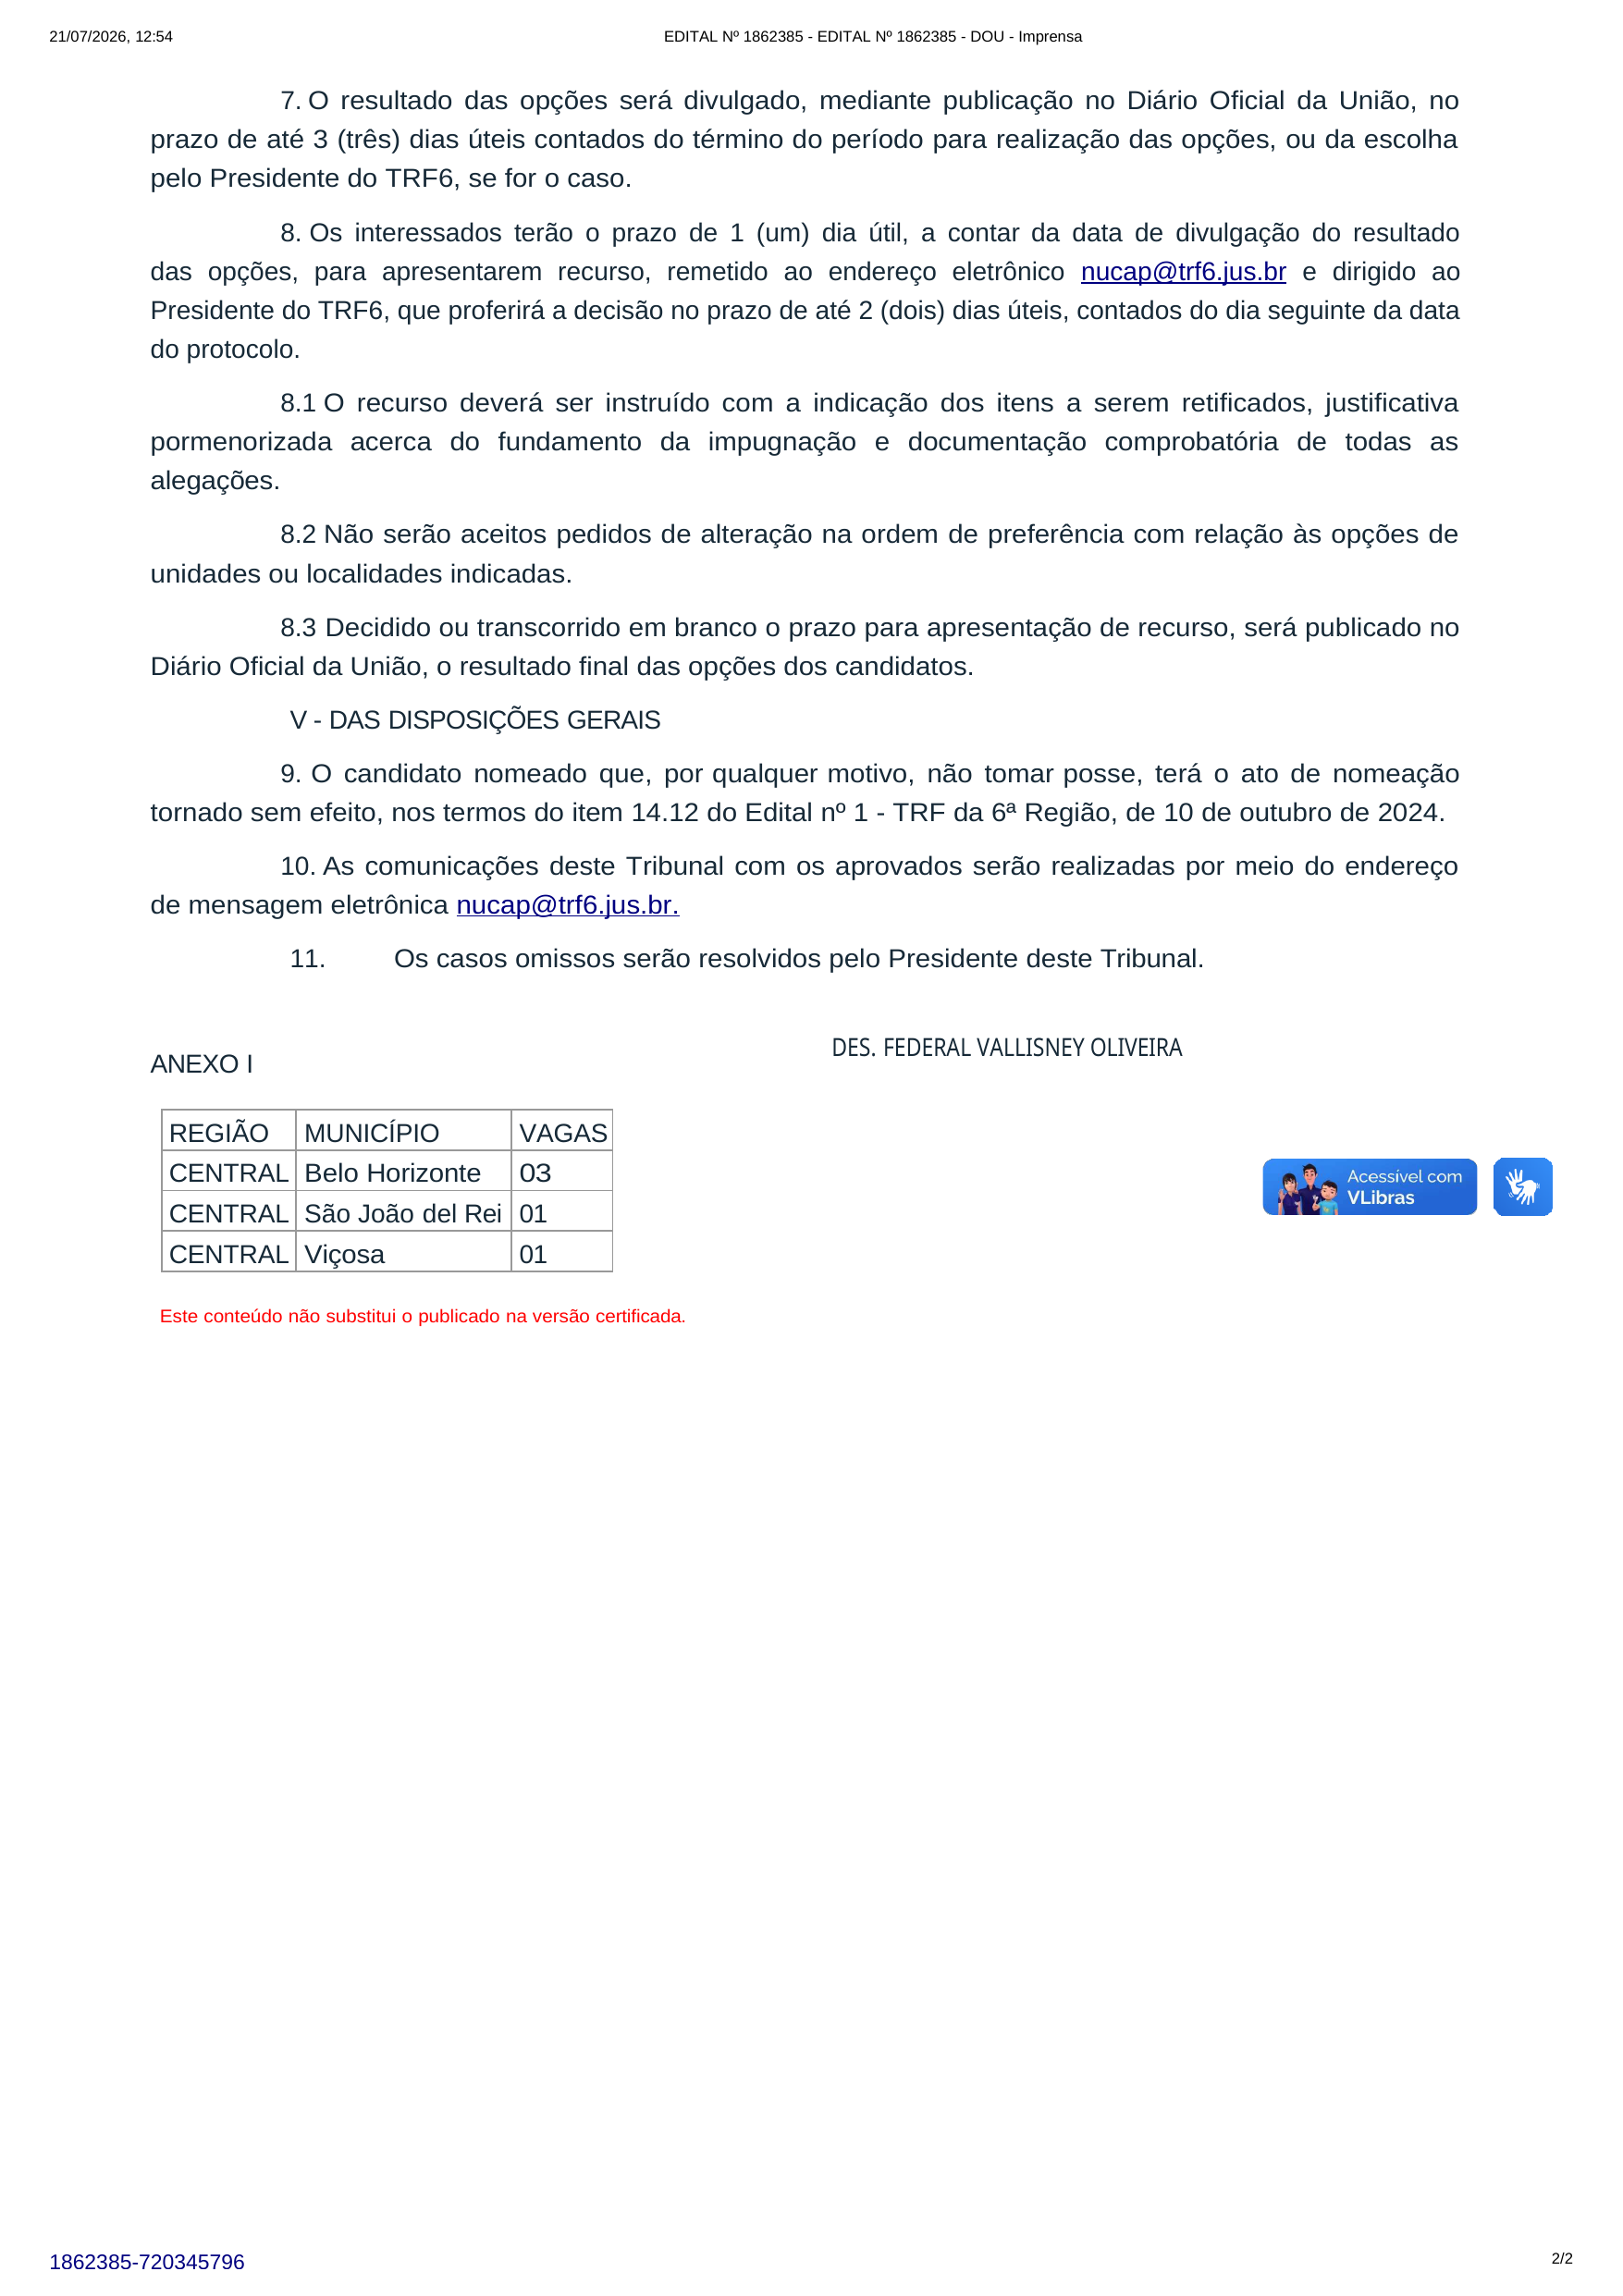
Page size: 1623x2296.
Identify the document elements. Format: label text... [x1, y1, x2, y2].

table_header MUNICÍPIO [297, 1111, 510, 1149]
table_cell São João del Rei [297, 1191, 510, 1230]
subtitle ANEXO I [150, 1049, 697, 1078]
table_header VAGAS [512, 1111, 612, 1149]
table_cell CENTRAL [163, 1232, 295, 1271]
table_cell 03 [512, 1151, 612, 1190]
table_cell CENTRAL [163, 1151, 295, 1190]
list Os interessados terão o prazo de 1 (um) dia útil, a contar da data de divulgação do resultado das opções, para apresentarem recurso, remetido ao endereço eletrônico nucap@trf6.jus.br e dirigido ao Presidente do TRF6, que proferirá a decisão no prazo de até 2 (dois) dias úteis, contados do dia seguinte da data do protocolo. [150, 217, 1460, 363]
text Este conteúdo não substitui o publicado na versão certiﬁcada. [160, 1306, 697, 1327]
list O recurso deverá ser instruído com a indicação dos itens a serem retiﬁcados, justiﬁcativa pormenorizada acerca do fundamento da impugnação e documentação comprobatória de todas as alegações. [150, 387, 1460, 496]
table_cell 01 [512, 1191, 612, 1230]
table_cell CENTRAL [163, 1191, 295, 1230]
text DES. FEDERAL VALLISNEY OLIVEIRA [831, 1029, 1554, 1063]
list Não serão aceitos pedidos de alteração na ordem de preferência com relação às opções de unidades ou localidades indicadas. [150, 519, 1460, 588]
table_header REGIÃO [163, 1111, 295, 1149]
table_cell 01 [512, 1232, 612, 1271]
list O candidato nomeado que, por qualquer motivo, não tomar posse, terá o ato de nomeação tornado sem efeito, nos termos do item 14.12 do Edital nº 1 - TRF da 6ª Região, de 10 de outubro de 2024. [150, 757, 1460, 827]
list As comunicações deste Tribunal com os aprovados serão realizadas por meio do endereço de mensagem eletrônica nucap@trf6.jus.br. [150, 850, 1460, 919]
list O resultado das opções será divulgado, mediante publicação no Diário Oﬁcial da União, no prazo de até 3 (três) dias úteis contados do término do período para realização das opções, ou da escolha pelo Presidente do TRF6, se for o caso. [150, 85, 1460, 193]
table_cell Viçosa [297, 1232, 510, 1271]
list Decidido ou transcorrido em branco o prazo para apresentação de recurso, será publicado no Diário Oﬁcial da União, o resultado ﬁnal das opções dos candidatos. [150, 612, 1460, 681]
list - DAS DISPOSIÇÕES GERAIS [289, 705, 1554, 734]
table_cell Belo Horizonte [297, 1151, 510, 1190]
list Os casos omissos serão resolvidos pelo Presidente deste Tribunal. [289, 943, 1554, 973]
